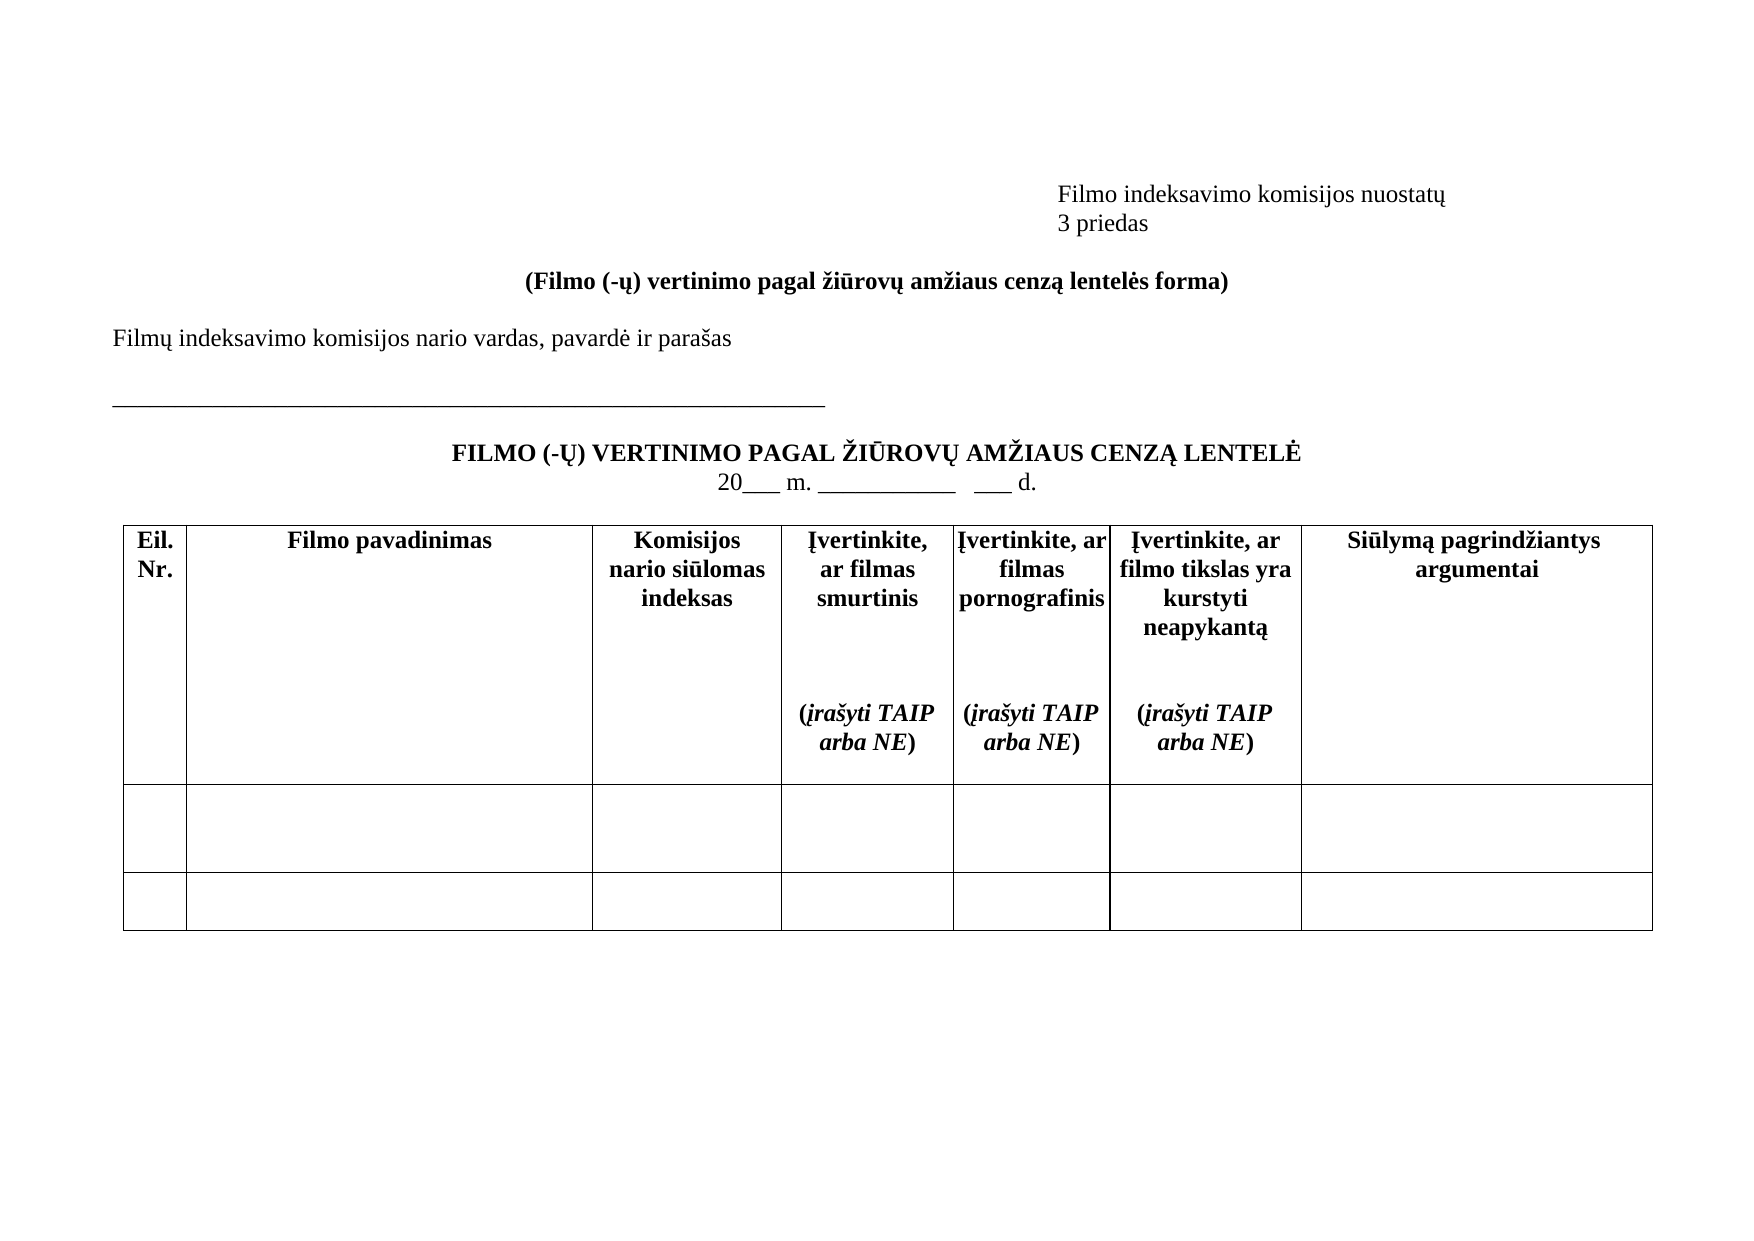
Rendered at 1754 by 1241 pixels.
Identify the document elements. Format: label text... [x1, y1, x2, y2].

text _________________________________________________________ [112, 381, 1641, 409]
table_cell [593, 785, 781, 872]
table_header Siūlymą pagrindžiantys argumentai [1302, 526, 1652, 784]
table_cell [1111, 873, 1301, 930]
table_header Įvertinkite, ar filmo tikslas yra kurstyti neapykantą (įrašyti TAIP arba NE) [1111, 526, 1301, 784]
table_cell [954, 785, 1109, 872]
table_cell [124, 873, 186, 930]
table_cell [124, 785, 186, 872]
text (Filmo (-ų) vertinimo pagal žiūrovų amžiaus cenzą lentelės forma) [112, 266, 1641, 294]
table_cell [1302, 873, 1652, 930]
table_cell [593, 873, 781, 930]
text Filmo indeksavimo komisijos nuostatų [457, 179, 1641, 208]
text FILMO (-Ų) VERTINIMO PAGAL ŽIŪROVŲ AMŽIAUS CENZĄ LENTELĖ [112, 438, 1641, 467]
table_header Filmo pavadinimas [187, 526, 592, 784]
text 3 priedas [592, 208, 1641, 237]
table_cell [782, 873, 953, 930]
table_cell [954, 873, 1109, 930]
table_header Eil. Nr. [124, 526, 186, 784]
table_header Komisijos nario siūlomas indeksas [593, 526, 781, 784]
table_cell [1111, 785, 1301, 872]
table_header Įvertinkite, ar filmas pornografinis (įrašyti TAIP arba NE) [954, 526, 1109, 784]
table_cell [187, 785, 592, 872]
table_cell [1302, 785, 1652, 872]
text Filmų indeksavimo komisijos nario vardas, pavardė ir parašas [112, 323, 1641, 352]
table_header Įvertinkite, ar filmas smurtinis (įrašyti TAIP arba NE) [782, 526, 953, 784]
table_cell [187, 873, 592, 930]
text 20___ m. ___________ ___ d. [112, 467, 1641, 496]
table_cell [782, 785, 953, 872]
